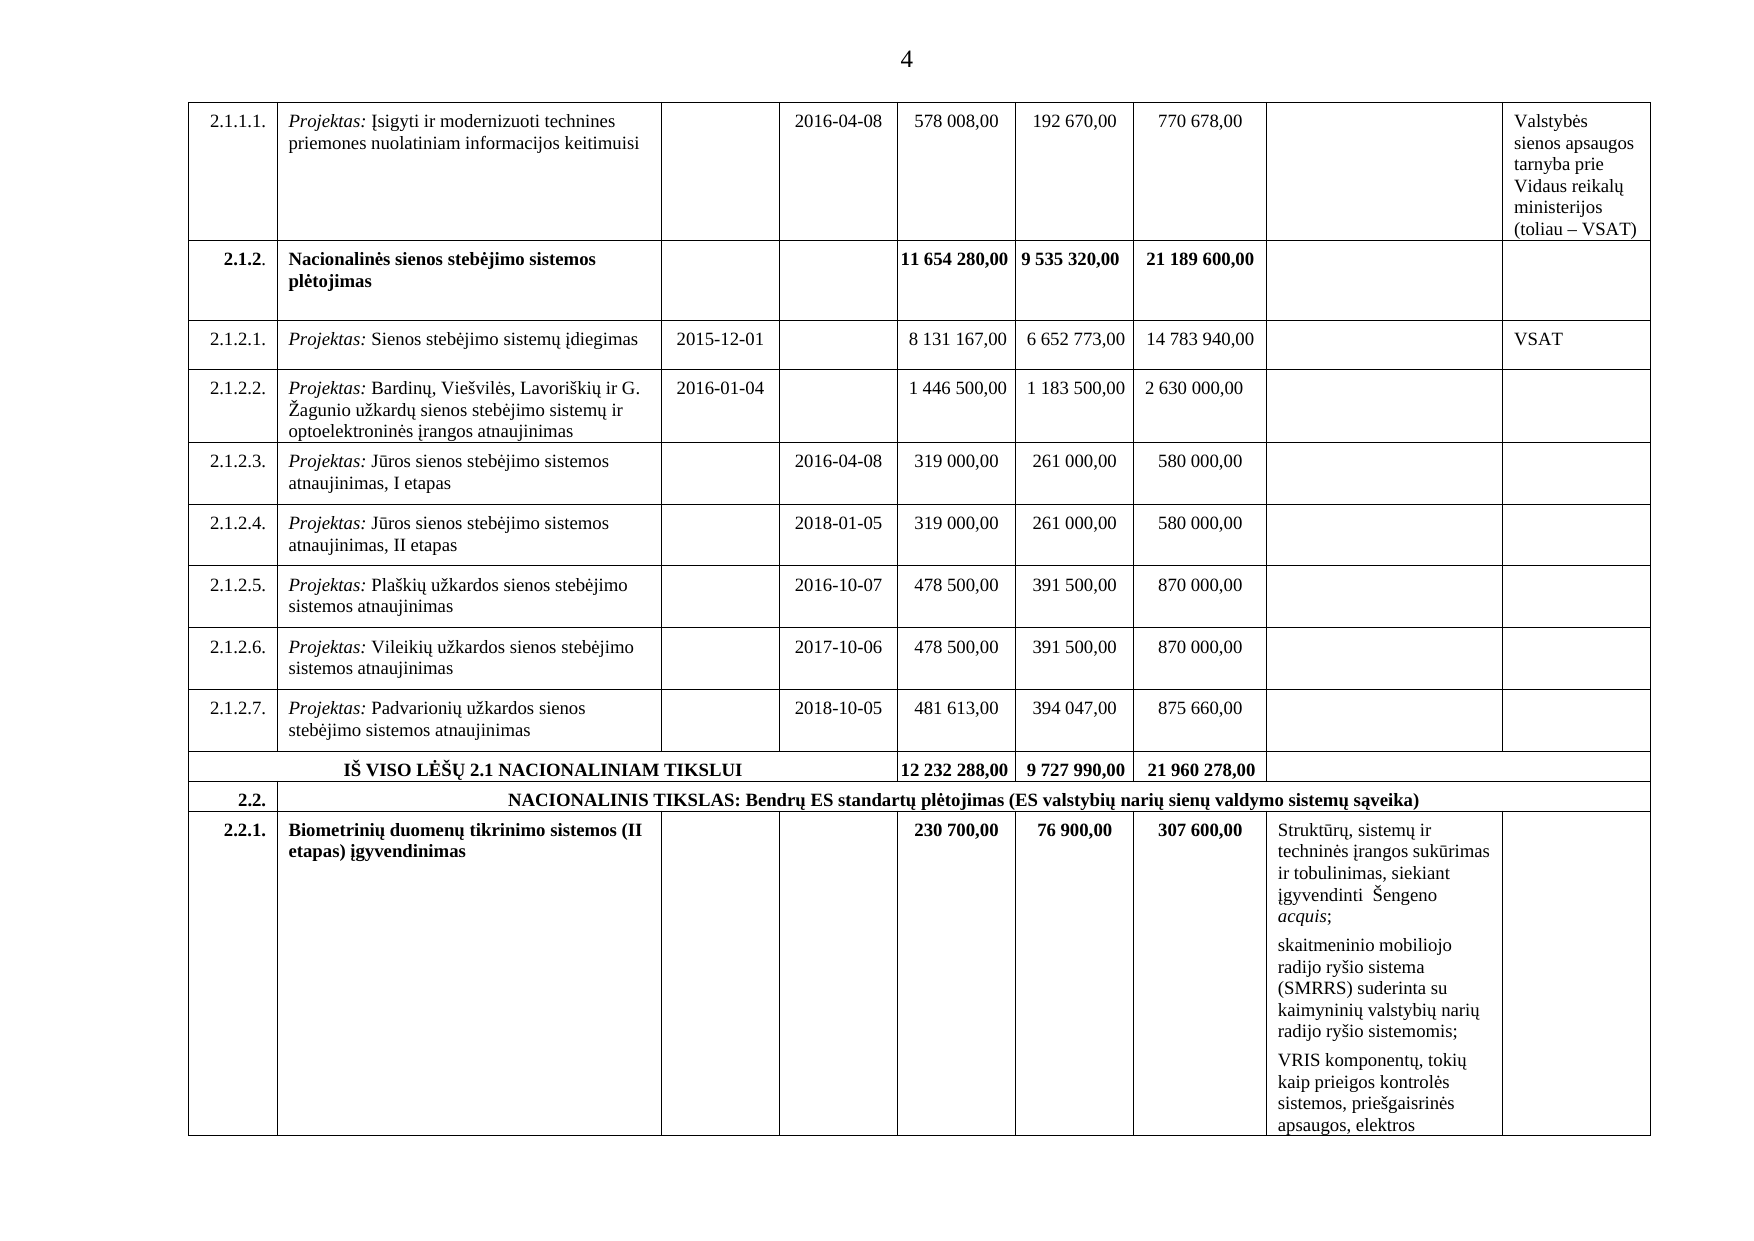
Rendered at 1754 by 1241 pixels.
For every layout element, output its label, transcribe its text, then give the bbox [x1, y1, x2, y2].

table_cell 578 008,00 [898, 103, 1015, 239]
table_cell 2.1.2.6. [189, 628, 277, 689]
table_cell 580 000,00 [1134, 505, 1266, 565]
table_cell 2.1.2.7. [189, 690, 277, 751]
table_cell 11 654 280,00 [898, 241, 1015, 320]
table_cell Projektas: Bardinų, Viešvilės, Lavoriškių ir G. Žagunio užkardų sienos stebėjimo sistemų ir optoelektroninės įrangos atnaujinimas [278, 370, 661, 442]
table_cell 2.2.1. [189, 812, 277, 1135]
table_cell 2015-12-01 [662, 321, 779, 369]
table_cell 391 500,00 [1016, 566, 1133, 627]
table_cell [1267, 505, 1502, 565]
table_cell 2.1.2.4. [189, 505, 277, 565]
table_cell [1267, 443, 1502, 504]
table_cell [1267, 370, 1502, 442]
table_cell [1503, 628, 1650, 689]
table_cell 6 652 773,00 [1016, 321, 1133, 369]
table_cell 2018-01-05 [780, 505, 897, 565]
table_cell 478 500,00 [898, 566, 1015, 627]
table_cell [1651, 689, 1754, 751]
table_cell Valstybės sienos apsaugos tarnyba prie Vidaus reikalų ministerijos (toliau – VSAT) [1503, 103, 1650, 239]
table_cell 319 000,00 [898, 505, 1015, 565]
table_cell Nacionalinės sienos stebėjimo sistemos plėtojimas [278, 241, 661, 320]
table_cell 76 900,00 [1016, 812, 1133, 1135]
table_cell [780, 321, 897, 369]
table_cell 2.1.2.3. [189, 443, 277, 504]
table_cell 261 000,00 [1016, 443, 1133, 504]
table_cell 14 783 940,00 [1134, 321, 1266, 369]
table_cell [780, 370, 897, 442]
table_cell [662, 812, 779, 1135]
table_cell Projektas: Plaškių užkardos sienos stebėjimo sistemos atnaujinimas [278, 566, 661, 627]
table_cell 2 630 000,00 [1134, 370, 1266, 442]
table_cell 580 000,00 [1134, 443, 1266, 504]
table_cell 230 700,00 [898, 812, 1015, 1135]
table_cell VSAT [1503, 321, 1650, 369]
table_cell 307 600,00 [1134, 812, 1266, 1135]
table_cell [1267, 241, 1502, 320]
table_cell 2018-10-05 [780, 690, 897, 751]
table_cell [780, 241, 897, 320]
table_cell 2.1.1.1. [189, 103, 277, 239]
table_cell [1651, 504, 1754, 565]
table_cell 192 670,00 [1016, 103, 1133, 239]
table_cell [1651, 369, 1754, 442]
table_cell [1651, 565, 1754, 627]
table_cell [1267, 321, 1502, 369]
table_cell 2.1.2.5. [189, 566, 277, 627]
table_cell 770 678,00 [1134, 103, 1266, 239]
table_cell 2.1.2.2. [189, 370, 277, 442]
table_cell [662, 505, 779, 565]
table_cell 9 727 990,00 [1016, 752, 1133, 781]
table_cell [1267, 566, 1502, 627]
table_cell 394 047,00 [1016, 690, 1133, 751]
table_cell [1503, 566, 1650, 627]
table_cell 391 500,00 [1016, 628, 1133, 689]
table_cell 2016-10-07 [780, 566, 897, 627]
table_cell 261 000,00 [1016, 505, 1133, 565]
table_cell [1651, 781, 1754, 811]
table_cell 870 000,00 [1134, 566, 1266, 627]
table_cell 2017-10-06 [780, 628, 897, 689]
table_cell 2.1.2.1. [189, 321, 277, 369]
table_cell [1651, 627, 1754, 689]
table_cell 2016-01-04 [662, 370, 779, 442]
table_cell IŠ VISO LĖŠŲ 2.1 NACIONALINIAM TIKSLUI [189, 752, 897, 781]
table_cell 875 660,00 [1134, 690, 1266, 751]
table_cell 319 000,00 [898, 443, 1015, 504]
table_cell [780, 812, 897, 1135]
table_cell Projektas: Padvarionių užkardos sienos stebėjimo sistemos atnaujinimas [278, 690, 661, 751]
table_cell [662, 103, 779, 239]
table_cell 2016-04-08 [780, 443, 897, 504]
table_cell Projektas: Jūros sienos stebėjimo sistemos atnaujinimas, I etapas [278, 443, 661, 504]
table_cell [1503, 443, 1650, 504]
table_cell [1651, 240, 1754, 320]
table_cell 21 189 600,00 [1134, 241, 1266, 320]
table_cell [1267, 752, 1650, 781]
table_cell Projektas: Jūros sienos stebėjimo sistemos atnaujinimas, II etapas [278, 505, 661, 565]
table_cell [662, 443, 779, 504]
table_cell 8 131 167,00 [898, 321, 1015, 369]
table_cell [662, 628, 779, 689]
table_cell 870 000,00 [1134, 628, 1266, 689]
table_cell [1503, 241, 1650, 320]
table_cell 2.2. [189, 782, 277, 811]
table_cell [1267, 628, 1502, 689]
table_cell [1503, 370, 1650, 442]
table_cell 481 613,00 [898, 690, 1015, 751]
table_cell [1651, 811, 1754, 1135]
table_cell 2.1.2. [189, 241, 277, 320]
table_cell [1503, 812, 1650, 1135]
table_cell [1651, 442, 1754, 504]
table_cell 2016-04-08 [780, 103, 897, 239]
table_cell 21 960 278,00 [1134, 752, 1266, 781]
table_cell 1 446 500,00 [898, 370, 1015, 442]
table_cell [662, 690, 779, 751]
table_cell Biometrinių duomenų tikrinimo sistemos (II etapas) įgyvendinimas [278, 812, 661, 1135]
table_cell [1503, 690, 1650, 751]
table_cell 1 183 500,00 [1016, 370, 1133, 442]
table_cell Struktūrų, sistemų ir techninės įrangos sukūrimas ir tobulinimas, siekiant įgyvendinti Šengeno acquis; skaitmeninio mobiliojo radijo ryšio sistema (SMRRS) suderinta su kaimyninių valstybių narių radijo ryšio sistemomis; VRIS komponentų, tokių kaip prieigos kontrolės sistemos, priešgaisrinės apsaugos, elektros [1267, 812, 1502, 1135]
table_cell [1503, 505, 1650, 565]
table_cell 478 500,00 [898, 628, 1015, 689]
table_cell Projektas: Sienos stebėjimo sistemų įdiegimas [278, 321, 661, 369]
table_cell Projektas: Įsigyti ir modernizuoti technines priemones nuolatiniam informacijos keitimuisi [278, 103, 661, 239]
table_cell [662, 566, 779, 627]
table_cell [1267, 690, 1502, 751]
table_cell Projektas: Vileikių užkardos sienos stebėjimo sistemos atnaujinimas [278, 628, 661, 689]
table_cell [1651, 751, 1754, 781]
table_cell [662, 241, 779, 320]
table_cell NACIONALINIS TIKSLAS: Bendrų ES standartų plėtojimas (ES valstybių narių sienų valdymo sistemų sąveika) [278, 782, 1650, 811]
table_cell [1651, 102, 1754, 239]
table_cell [1267, 103, 1502, 239]
table_cell [1651, 320, 1754, 369]
table_cell 12 232 288,00 [898, 752, 1015, 781]
table_cell 9 535 320,00 [1016, 241, 1133, 320]
